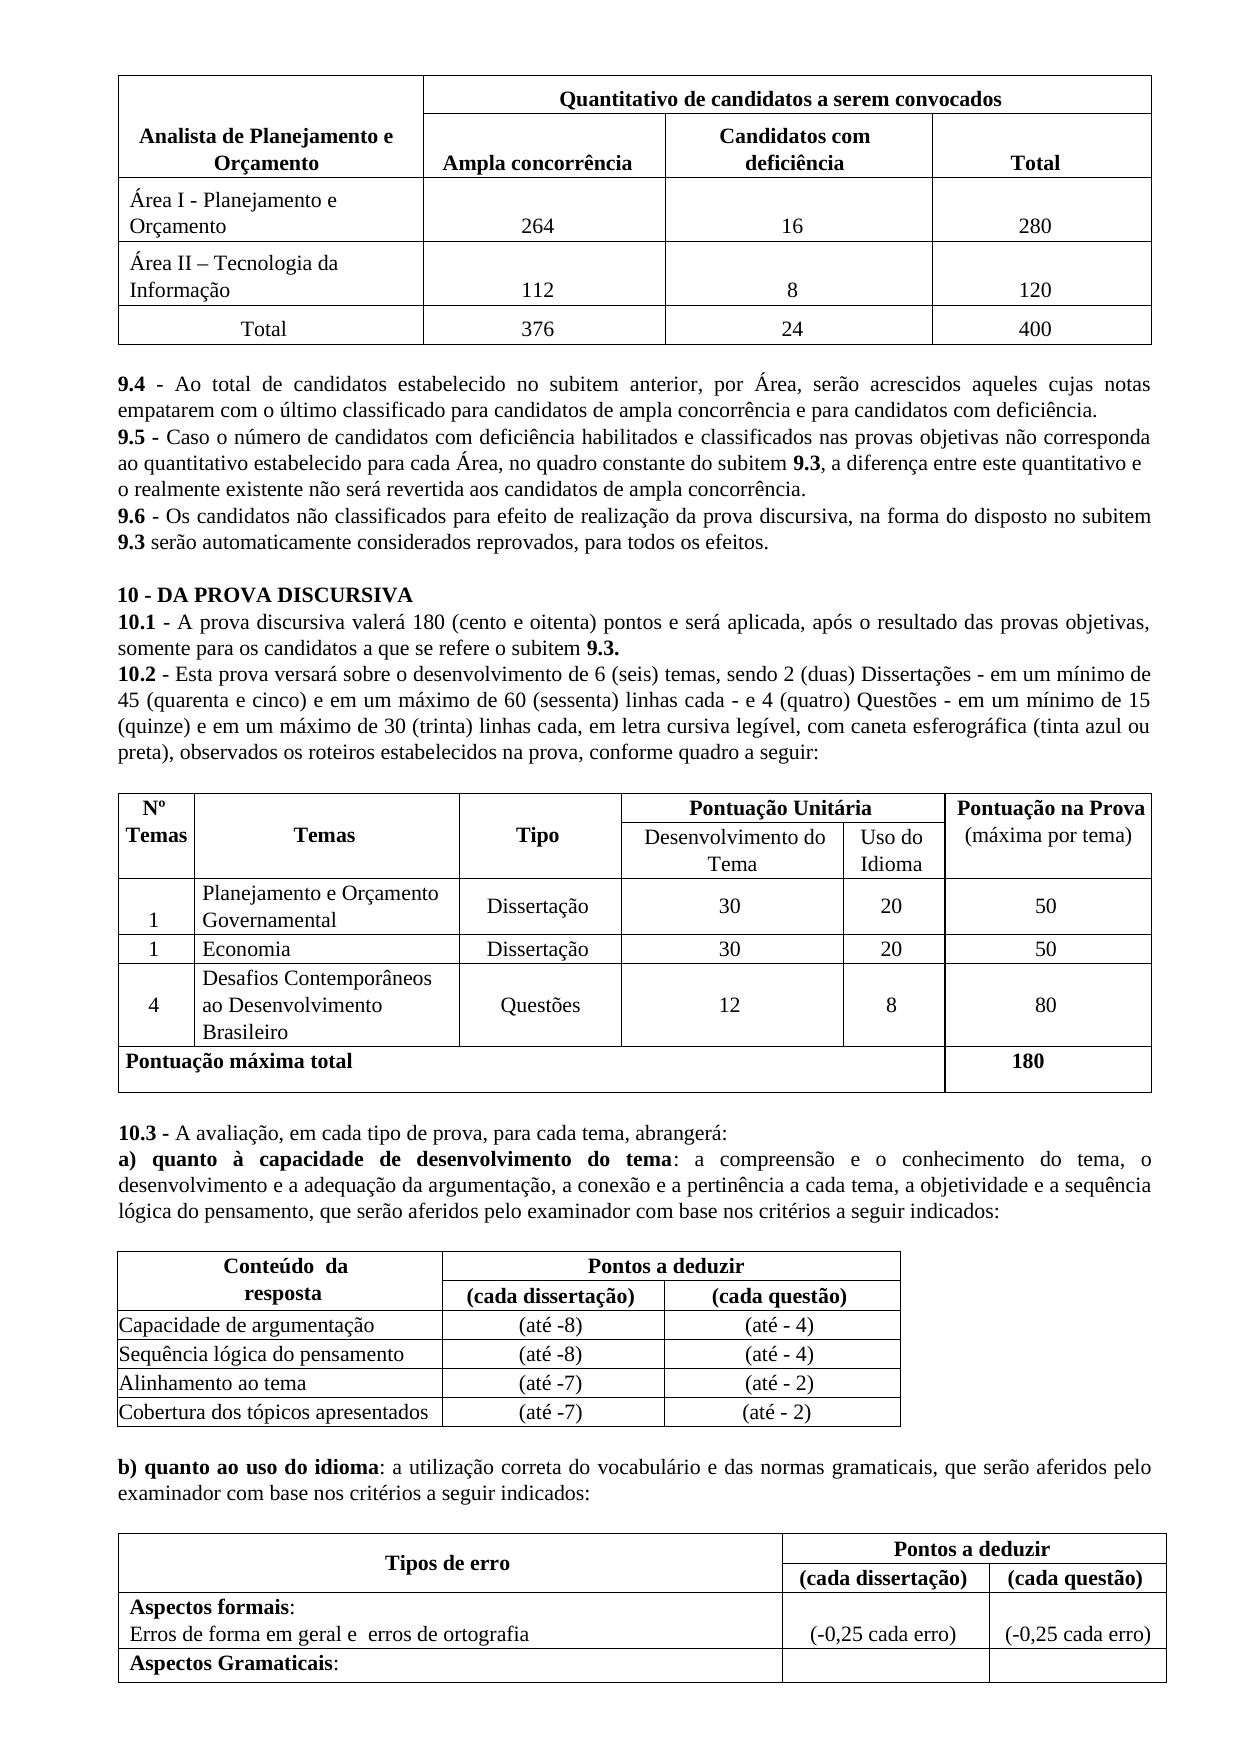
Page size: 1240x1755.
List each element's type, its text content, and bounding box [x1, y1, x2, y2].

table_cell Desenvolvimento do Tema [622, 823, 843, 878]
table_cell Dissertação [460, 935, 621, 963]
table_header Tipo [460, 794, 621, 878]
table_header Pontos a deduzir [443, 1252, 900, 1280]
table_cell 20 [844, 879, 944, 934]
table_cell Desafios Contemporâneos ao Desenvolvimento Brasileiro [195, 964, 459, 1046]
table_cell 20 [844, 935, 944, 963]
table_cell 400 [933, 306, 1151, 343]
table_cell Questões [460, 964, 621, 1046]
table_cell (até - 4) [665, 1340, 900, 1368]
text 10.2 - Esta prova versará sobre o desenvolvimento de 6 (seis) temas, sendo 2 (duas) Dissertações - em um mínimo de 45 (quarenta e cinco) e em um máximo de 60 (sessenta) linhas cada - e 4 (quatro) Questões - em um mínimo de 15 (quinze) e em um máximo de 30 (trinta) linhas cada, em letra cursiva legível, com caneta esferográfica (tinta azul ou preta), observados os roteiros estabelecidos na prova, conforme quadro a seguir: [118, 661, 1153, 764]
table_cell [990, 1649, 1166, 1682]
table_cell Planejamento e Orçamento Governamental [195, 879, 459, 934]
table_cell 80 [946, 964, 1151, 1046]
table_cell 264 [424, 178, 665, 241]
text b) quanto ao uso do idioma: a utilização correta do vocabulário e das normas gramaticais, que serão aferidos pelo examinador com base nos critérios a seguir indicados: [118, 1454, 1153, 1505]
table_cell Pontuação máxima total [119, 1047, 459, 1092]
table_cell (até -8) [443, 1311, 664, 1339]
table_cell (-0,25 cada erro) [990, 1593, 1166, 1648]
table_cell (cada dissertação) [443, 1281, 664, 1309]
table_cell 112 [424, 242, 665, 305]
table_cell (até - 4) [665, 1311, 900, 1339]
table_cell 8 [844, 964, 944, 1046]
text 9.6 - Os candidatos não classificados para efeito de realização da prova discursiva, na forma do disposto no subitem 9.3 serão automaticamente considerados reprovados, para todos os efeitos. [118, 503, 1153, 554]
table_header Pontuação Unitária [622, 794, 944, 822]
table_cell Uso do Idioma [844, 823, 944, 878]
table_cell (até - 2) [665, 1398, 900, 1426]
text o realmente existente não será revertida aos candidatos de ampla concorrência. [118, 476, 1153, 501]
table_cell Sequência lógica do pensamento [118, 1340, 442, 1368]
table_cell 50 [946, 879, 1151, 934]
table_cell (cada questão) [990, 1564, 1166, 1592]
table_cell 120 [933, 242, 1151, 305]
table_cell (cada questão) [665, 1281, 900, 1309]
table_header Pontos a deduzir [783, 1534, 1166, 1562]
table_cell [622, 1047, 944, 1092]
subtitle 10 - DA PROVA DISCURSIVA [117, 582, 1153, 607]
table_header Nº Temas [119, 794, 194, 878]
list 10.3 - A avaliação, em cada tipo de prova, para cada tema, abrangerá: [118, 1119, 1153, 1145]
table_cell [459, 1047, 622, 1092]
table_cell 376 [424, 306, 665, 343]
table_cell (até -7) [443, 1369, 664, 1397]
table_cell 1 [119, 935, 194, 963]
table_header Conteúdo da resposta [118, 1252, 442, 1309]
table_header Analista de Planejamento e Orçamento [119, 76, 423, 177]
table_cell [783, 1649, 989, 1682]
table_cell 1 [119, 879, 194, 934]
table_header Temas [195, 794, 459, 878]
table_header Quantitativo de candidatos a serem convocados [424, 76, 1151, 113]
table_cell Alinhamento ao tema [118, 1369, 442, 1397]
table_cell 12 [622, 964, 843, 1046]
table_cell 24 [666, 306, 932, 343]
table_cell Cobertura dos tópicos apresentados [118, 1398, 442, 1426]
table_cell Área II – Tecnologia da Informação [119, 242, 423, 305]
text 9.5 - Caso o número de candidatos com deficiência habilitados e classificados nas provas objetivas não corresponda ao quantitativo estabelecido para cada Área, no quadro constante do subitem 9.3, a diferença entre este quantitativo e [118, 424, 1153, 475]
table_cell Capacidade de argumentação [118, 1311, 442, 1339]
table_cell Ampla concorrência [424, 114, 665, 177]
table_cell Candidatos com deficiência [666, 114, 932, 177]
table_cell 16 [666, 178, 932, 241]
table_cell 30 [622, 879, 843, 934]
table_cell Aspectos Gramaticais: [119, 1649, 782, 1682]
table_cell Aspectos formais: Erros de forma em geral e erros de ortografia [119, 1593, 782, 1648]
table_cell (até -7) [443, 1398, 664, 1426]
table_cell 8 [666, 242, 932, 305]
table_cell Total [933, 114, 1151, 177]
table_cell Economia [195, 935, 459, 963]
table_cell (até - 2) [665, 1369, 900, 1397]
table_cell (-0,25 cada erro) [783, 1593, 989, 1648]
text 10.1 - A prova discursiva valerá 180 (cento e oitenta) pontos e será aplicada, após o resultado das provas objetivas, somente para os candidatos a que se refere o subitem 9.3. [118, 609, 1153, 660]
table_cell Total [119, 306, 423, 343]
table_header Pontuação na Prova (máxima por tema) [946, 794, 1151, 878]
table_cell 280 [933, 178, 1151, 241]
table_cell Área I - Planejamento e Orçamento [119, 178, 423, 241]
table_cell 50 [946, 935, 1151, 963]
table_cell (cada dissertação) [783, 1564, 989, 1592]
text 9.4 - Ao total de candidatos estabelecido no subitem anterior, por Área, serão acrescidos aqueles cujas notas empatarem com o último classificado para candidatos de ampla concorrência e para candidatos com deficiência. [118, 371, 1153, 423]
table_cell 30 [622, 935, 843, 963]
table_cell Dissertação [460, 879, 621, 934]
table_cell [946, 1047, 1151, 1092]
table_cell 4 [119, 964, 194, 1046]
table_header Tipos de erro [119, 1534, 782, 1592]
table_cell (até -8) [443, 1340, 664, 1368]
text a) quanto à capacidade de desenvolvimento do tema: a compreensão e o conhecimento do tema, o desenvolvimento e a adequação da argumentação, a conexão e a pertinência a cada tema, a objetividade e a sequência lógica do pensamento, que serão aferidos pelo examinador com base nos critérios a seguir indicados: [118, 1146, 1153, 1223]
